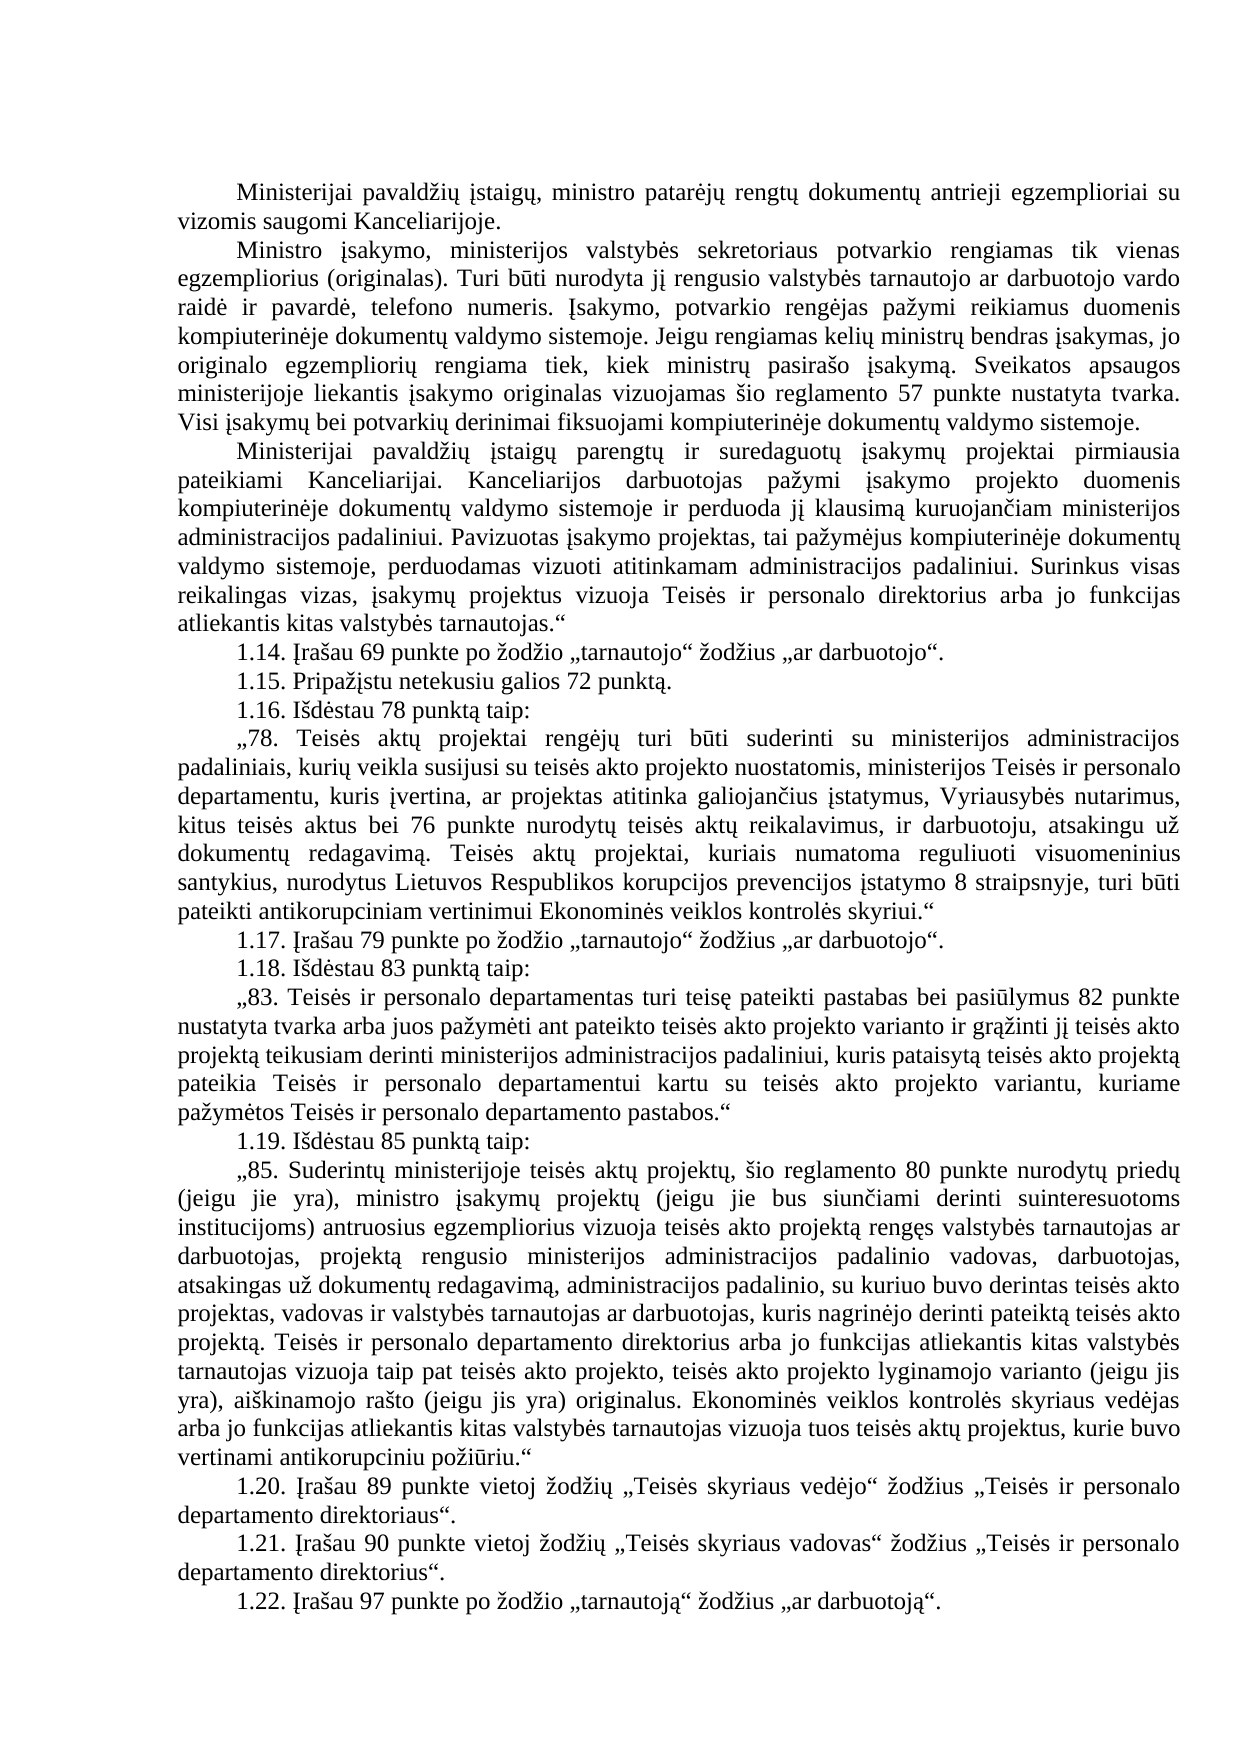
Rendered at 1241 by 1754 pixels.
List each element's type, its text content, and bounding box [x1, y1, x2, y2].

text 1.17. Įrašau 79 punkte po žodžio „tarnautojo“ žodžius „ar darbuotojo“. [177, 925, 1181, 953]
text „78. Teisės aktų projektai rengėjų turi būti suderinti su ministerijos administracijos padaliniais, kurių veikla susijusi su teisės akto projekto nuostatomis, ministerijos Teisės ir personalo departamentu, kuris įvertina, ar projektas atitinka galiojančius įstatymus, Vyriausybės nutarimus, kitus teisės aktus bei 76 punkte nurodytų teisės aktų reikalavimus, ir darbuotoju, atsakingu už dokumentų redagavimą. Teisės aktų projektai, kuriais numatoma reguliuoti visuomeninius santykius, nurodytus Lietuvos Respublikos korupcijos prevencijos įstatymo 8 straipsnyje, turi būti pateikti antikorupciniam vertinimui Ekonominės veiklos kontrolės skyriui.“ [177, 723, 1181, 925]
text 1.22. Įrašau 97 punkte po žodžio „tarnautoją“ žodžius „ar darbuotoją“. [177, 1586, 1181, 1615]
text 1.19. Išdėstau 85 punktą taip: [177, 1126, 1181, 1155]
text Ministro įsakymo, ministerijos valstybės sekretoriaus potvarkio rengiamas tik vienas egzempliorius (originalas). Turi būti nurodyta jį rengusio valstybės tarnautojo ar darbuotojo vardo raidė ir pavardė, telefono numeris. Įsakymo, potvarkio rengėjas pažymi reikiamus duomenis kompiuterinėje dokumentų valdymo sistemoje. Jeigu rengiamas kelių ministrų bendras įsakymas, jo originalo egzempliorių rengiama tiek, kiek ministrų pasirašo įsakymą. Sveikatos apsaugos ministerijoje liekantis įsakymo originalas vizuojamas šio reglamento 57 punkte nustatyta tvarka. Visi įsakymų bei potvarkių derinimai fiksuojami kompiuterinėje dokumentų valdymo sistemoje. [177, 235, 1181, 436]
text 1.21. Įrašau 90 punkte vietoj žodžių „Teisės skyriaus vadovas“ žodžius „Teisės ir personalo departamento direktorius“. [177, 1528, 1181, 1586]
text Ministerijai pavaldžių įstaigų parengtų ir suredaguotų įsakymų projektai pirmiausia pateikiami Kanceliarijai. Kanceliarijos darbuotojas pažymi įsakymo projekto duomenis kompiuterinėje dokumentų valdymo sistemoje ir perduoda jį klausimą kuruojančiam ministerijos administracijos padaliniui. Pavizuotas įsakymo projektas, tai pažymėjus kompiuterinėje dokumentų valdymo sistemoje, perduodamas vizuoti atitinkamam administracijos padaliniui. Surinkus visas reikalingas vizas, įsakymų projektus vizuoja Teisės ir personalo direktorius arba jo funkcijas atliekantis kitas valstybės tarnautojas.“ [177, 436, 1181, 637]
text 1.16. Išdėstau 78 punktą taip: [177, 695, 1181, 723]
text 1.14. Įrašau 69 punkte po žodžio „tarnautojo“ žodžius „ar darbuotojo“. [177, 637, 1181, 666]
text 1.15. Pripažįstu netekusiu galios 72 punktą. [177, 666, 1181, 695]
text 1.18. Išdėstau 83 punktą taip: [177, 953, 1181, 982]
text 1.20. Įrašau 89 punkte vietoj žodžių „Teisės skyriaus vedėjo“ žodžius „Teisės ir personalo departamento direktoriaus“. [177, 1471, 1181, 1528]
text „85. Suderintų ministerijoje teisės aktų projektų, šio reglamento 80 punkte nurodytų priedų (jeigu jie yra), ministro įsakymų projektų (jeigu jie bus siunčiami derinti suinteresuotoms institucijoms) antruosius egzempliorius vizuoja teisės akto projektą rengęs valstybės tarnautojas ar darbuotojas, projektą rengusio ministerijos administracijos padalinio vadovas, darbuotojas, atsakingas už dokumentų redagavimą, administracijos padalinio, su kuriuo buvo derintas teisės akto projektas, vadovas ir valstybės tarnautojas ar darbuotojas, kuris nagrinėjo derinti pateiktą teisės akto projektą. Teisės ir personalo departamento direktorius arba jo funkcijas atliekantis kitas valstybės tarnautojas vizuoja taip pat teisės akto projekto, teisės akto projekto lyginamojo varianto (jeigu jis yra), aiškinamojo rašto (jeigu jis yra) originalus. Ekonominės veiklos kontrolės skyriaus vedėjas arba jo funkcijas atliekantis kitas valstybės tarnautojas vizuoja tuos teisės aktų projektus, kurie buvo vertinami antikorupciniu požiūriu.“ [177, 1155, 1181, 1471]
text Ministerijai pavaldžių įstaigų, ministro patarėjų rengtų dokumentų antrieji egzemplioriai su vizomis saugomi Kanceliarijoje. [177, 177, 1181, 235]
text „83. Teisės ir personalo departamentas turi teisę pateikti pastabas bei pasiūlymus 82 punkte nustatyta tvarka arba juos pažymėti ant pateikto teisės akto projekto varianto ir grąžinti jį teisės akto projektą teikusiam derinti ministerijos administracijos padaliniui, kuris pataisytą teisės akto projektą pateikia Teisės ir personalo departamentui kartu su teisės akto projekto variantu, kuriame pažymėtos Teisės ir personalo departamento pastabos.“ [177, 982, 1181, 1126]
